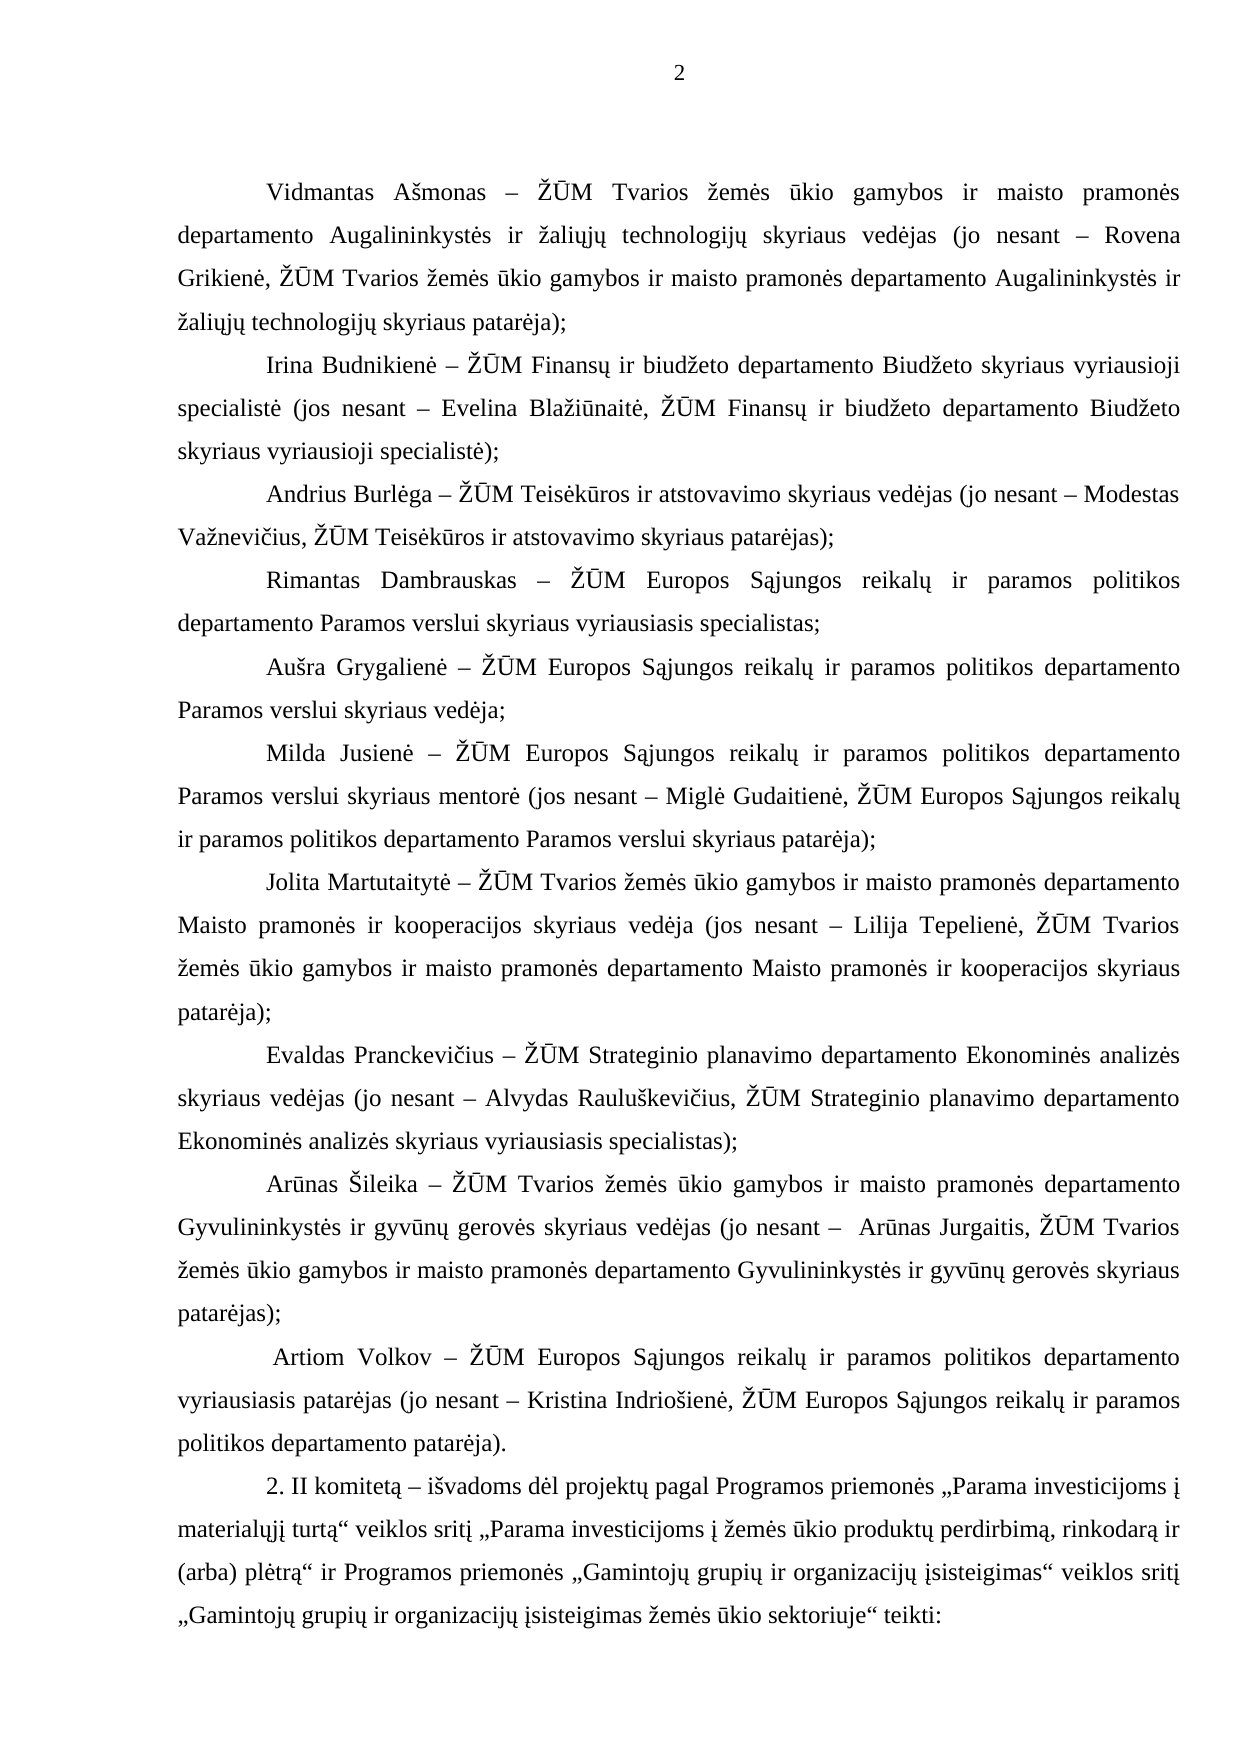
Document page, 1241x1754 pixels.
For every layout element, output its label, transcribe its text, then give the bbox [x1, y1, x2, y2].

text Milda Jusienė – ŽŪM Europos Sąjungos reikalų ir paramos politikos departamento Paramos verslui skyriaus mentorė (jos nesant – Miglė Gudaitienė, ŽŪM Europos Sąjungos reikalų ir paramos politikos departamento Paramos verslui skyriaus patarėja); [177, 738, 1181, 853]
text Evaldas Pranckevičius – ŽŪM Strateginio planavimo departamento Ekonominės analizės skyriaus vedėjas (jo nesant – Alvydas Rauluškevičius, ŽŪM Strateginio planavimo departamento Ekonominės analizės skyriaus vyriausiasis specialistas); [177, 1040, 1181, 1155]
text 2. II komitetą – išvadoms dėl projektų pagal Programos priemonės „Parama investicijoms į materialųjį turtą“ veiklos sritį „Parama investicijoms į žemės ūkio produktų perdirbimą, rinkodarą ir (arba) plėtrą“ ir Programos priemonės „Gamintojų grupių ir organizacijų įsisteigimas“ veiklos sritį „Gamintojų grupių ir organizacijų įsisteigimas žemės ūkio sektoriuje“ teikti: [177, 1471, 1181, 1629]
text Arūnas Šileika – ŽŪM Tvarios žemės ūkio gamybos ir maisto pramonės departamento Gyvulininkystės ir gyvūnų gerovės skyriaus vedėjas (jo nesant – Arūnas Jurgaitis, ŽŪM Tvarios žemės ūkio gamybos ir maisto pramonės departamento Gyvulininkystės ir gyvūnų gerovės skyriaus patarėjas); [177, 1169, 1181, 1327]
text Vidmantas Ašmonas – ŽŪM Tvarios žemės ūkio gamybos ir maisto pramonės departamento Augalininkystės ir žaliųjų technologijų skyriaus vedėjas (jo nesant – Rovena Grikienė, ŽŪM Tvarios žemės ūkio gamybos ir maisto pramonės departamento Augalininkystės ir žaliųjų technologijų skyriaus patarėja); [177, 177, 1181, 335]
text Rimantas Dambrauskas – ŽŪM Europos Sąjungos reikalų ir paramos politikos departamento Paramos verslui skyriaus vyriausiasis specialistas; [177, 565, 1181, 637]
text Jolita Martutaitytė – ŽŪM Tvarios žemės ūkio gamybos ir maisto pramonės departamento Maisto pramonės ir kooperacijos skyriaus vedėja (jos nesant – Lilija Tepelienė, ŽŪM Tvarios žemės ūkio gamybos ir maisto pramonės departamento Maisto pramonės ir kooperacijos skyriaus patarėja); [177, 867, 1181, 1025]
text Artiom Volkov – ŽŪM Europos Sąjungos reikalų ir paramos politikos departamento vyriausiasis patarėjas (jo nesant – Kristina Indriošienė, ŽŪM Europos Sąjungos reikalų ir paramos politikos departamento patarėja). [177, 1342, 1181, 1457]
text Irina Budnikienė – ŽŪM Finansų ir biudžeto departamento Biudžeto skyriaus vyriausioji specialistė (jos nesant – Evelina Blažiūnaitė, ŽŪM Finansų ir biudžeto departamento Biudžeto skyriaus vyriausioji specialistė); [177, 350, 1181, 465]
text Andrius Burlėga – ŽŪM Teisėkūros ir atstovavimo skyriaus vedėjas (jo nesant – Modestas Važnevičius, ŽŪM Teisėkūros ir atstovavimo skyriaus patarėjas); [177, 479, 1181, 551]
text Aušra Grygalienė – ŽŪM Europos Sąjungos reikalų ir paramos politikos departamento Paramos verslui skyriaus vedėja; [177, 652, 1181, 723]
